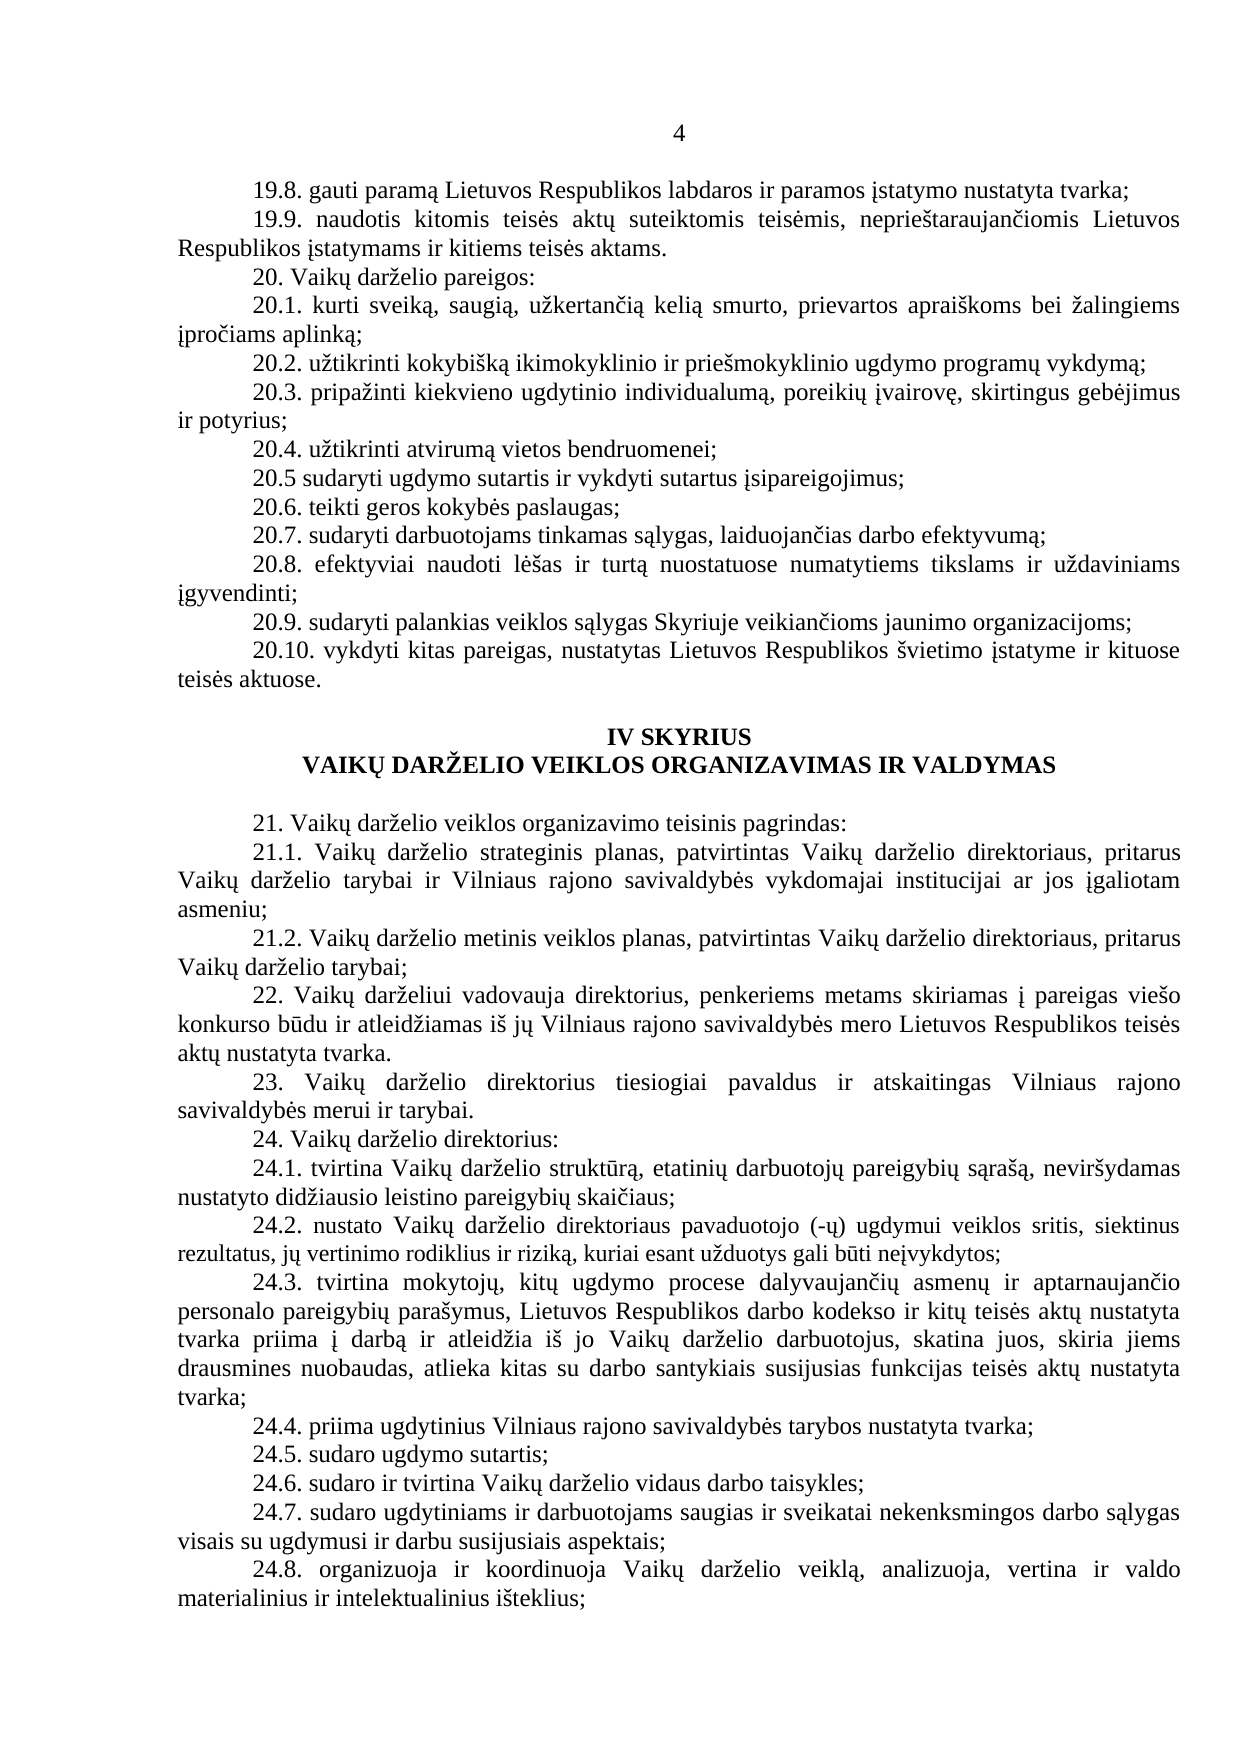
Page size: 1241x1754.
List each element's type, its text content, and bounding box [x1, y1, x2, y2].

text 20.4. užtikrinti atvirumą vietos bendruomenei; [177, 434, 1181, 463]
text 24.3. tvirtina mokytojų, kitų ugdymo procese dalyvaujančių asmenų ir aptarnaujančio personalo pareigybių parašymus, Lietuvos Respublikos darbo kodekso ir kitų teisės aktų nustatyta tvarka priima į darbą ir atleidžia iš jo Vaikų darželio darbuotojus, skatina juos, skiria jiems drausmines nuobaudas, atlieka kitas su darbo santykiais susijusias funkcijas teisės aktų nustatyta tvarka; [177, 1267, 1181, 1411]
text VAIKŲ DARŽELIO VEIKLOS ORGANIZAVIMAS IR VALDYMAS [177, 751, 1181, 779]
text 20.10. vykdyti kitas pareigas, nustatytas Lietuvos Respublikos švietimo įstatyme ir kituose teisės aktuose. [177, 636, 1181, 693]
text 20.9. sudaryti palankias veiklos sąlygas Skyriuje veikiančioms jaunimo organizacijoms; [177, 607, 1181, 636]
text 20.3. pripažinti kiekvieno ugdytinio individualumą, poreikių įvairovę, skirtingus gebėjimus ir potyrius; [177, 377, 1181, 434]
text 24.5. sudaro ugdymo sutartis; [177, 1439, 1181, 1468]
text 20.8. efektyviai naudoti lėšas ir turtą nuostatuose numatytiems tikslams ir uždaviniams įgyvendinti; [177, 549, 1181, 607]
text 19.9. naudotis kitomis teisės aktų suteiktomis teisėmis, neprieštaraujančiomis Lietuvos Respublikos įstatymams ir kitiems teisės aktams. [177, 204, 1181, 262]
text 20.2. užtikrinti kokybišką ikimokyklinio ir priešmokyklinio ugdymo programų vykdymą; [177, 348, 1181, 377]
text 22. Vaikų darželiui vadovauja direktorius, penkeriems metams skiriamas į pareigas viešo konkurso būdu ir atleidžiamas iš jų Vilniaus rajono savivaldybės mero Lietuvos Respublikos teisės aktų nustatyta tvarka. [177, 981, 1181, 1067]
text 20.5 sudaryti ugdymo sutartis ir vykdyti sutartus įsipareigojimus; [177, 463, 1181, 492]
text 20.1. kurti sveiką, saugią, užkertančią kelią smurto, prievartos apraiškoms bei žalingiems įpročiams aplinką; [177, 291, 1181, 348]
text 19.8. gauti paramą Lietuvos Respublikos labdaros ir paramos įstatymo nustatyta tvarka; [177, 176, 1181, 204]
text 24.1. tvirtina Vaikų darželio struktūrą, etatinių darbuotojų pareigybių sąrašą, neviršydamas nustatyto didžiausio leistino pareigybių skaičiaus; [177, 1153, 1181, 1211]
text 20. Vaikų darželio pareigos: [177, 262, 1181, 291]
text 21. Vaikų darželio veiklos organizavimo teisinis pagrindas: [177, 808, 1181, 837]
text 24.8. organizuoja ir koordinuoja Vaikų darželio veiklą, analizuoja, vertina ir valdo materialinius ir intelektualinius išteklius; [177, 1554, 1181, 1612]
text 24.2. nustato Vaikų darželio direktoriaus pavaduotojo (-ų) ugdymui veiklos sritis, siektinus rezultatus, jų vertinimo rodiklius ir riziką, kuriai esant užduotys gali būti neįvykdytos; [177, 1211, 1181, 1267]
text 20.7. sudaryti darbuotojams tinkamas sąlygas, laiduojančias darbo efektyvumą; [177, 521, 1181, 549]
text 21.2. Vaikų darželio metinis veiklos planas, patvirtintas Vaikų darželio direktoriaus, pritarus Vaikų darželio tarybai; [177, 923, 1181, 981]
text 24.6. sudaro ir tvirtina Vaikų darželio vidaus darbo taisykles; [177, 1468, 1181, 1497]
text 20.6. teikti geros kokybės paslaugas; [177, 492, 1181, 521]
text 24.4. priima ugdytinius Vilniaus rajono savivaldybės tarybos nustatyta tvarka; [177, 1411, 1181, 1439]
text 21.1. Vaikų darželio strateginis planas, patvirtintas Vaikų darželio direktoriaus, pritarus Vaikų darželio tarybai ir Vilniaus rajono savivaldybės vykdomajai institucijai ar jos įgaliotam asmeniu; [177, 837, 1181, 923]
text 23. Vaikų darželio direktorius tiesiogiai pavaldus ir atskaitingas Vilniaus rajono savivaldybės merui ir tarybai. [177, 1067, 1181, 1124]
text 24.7. sudaro ugdytiniams ir darbuotojams saugias ir sveikatai nekenksmingos darbo sąlygas visais su ugdymusi ir darbu susijusiais aspektais; [177, 1497, 1181, 1554]
text 24. Vaikų darželio direktorius: [177, 1124, 1181, 1153]
text IV SKYRIUS [177, 722, 1181, 751]
